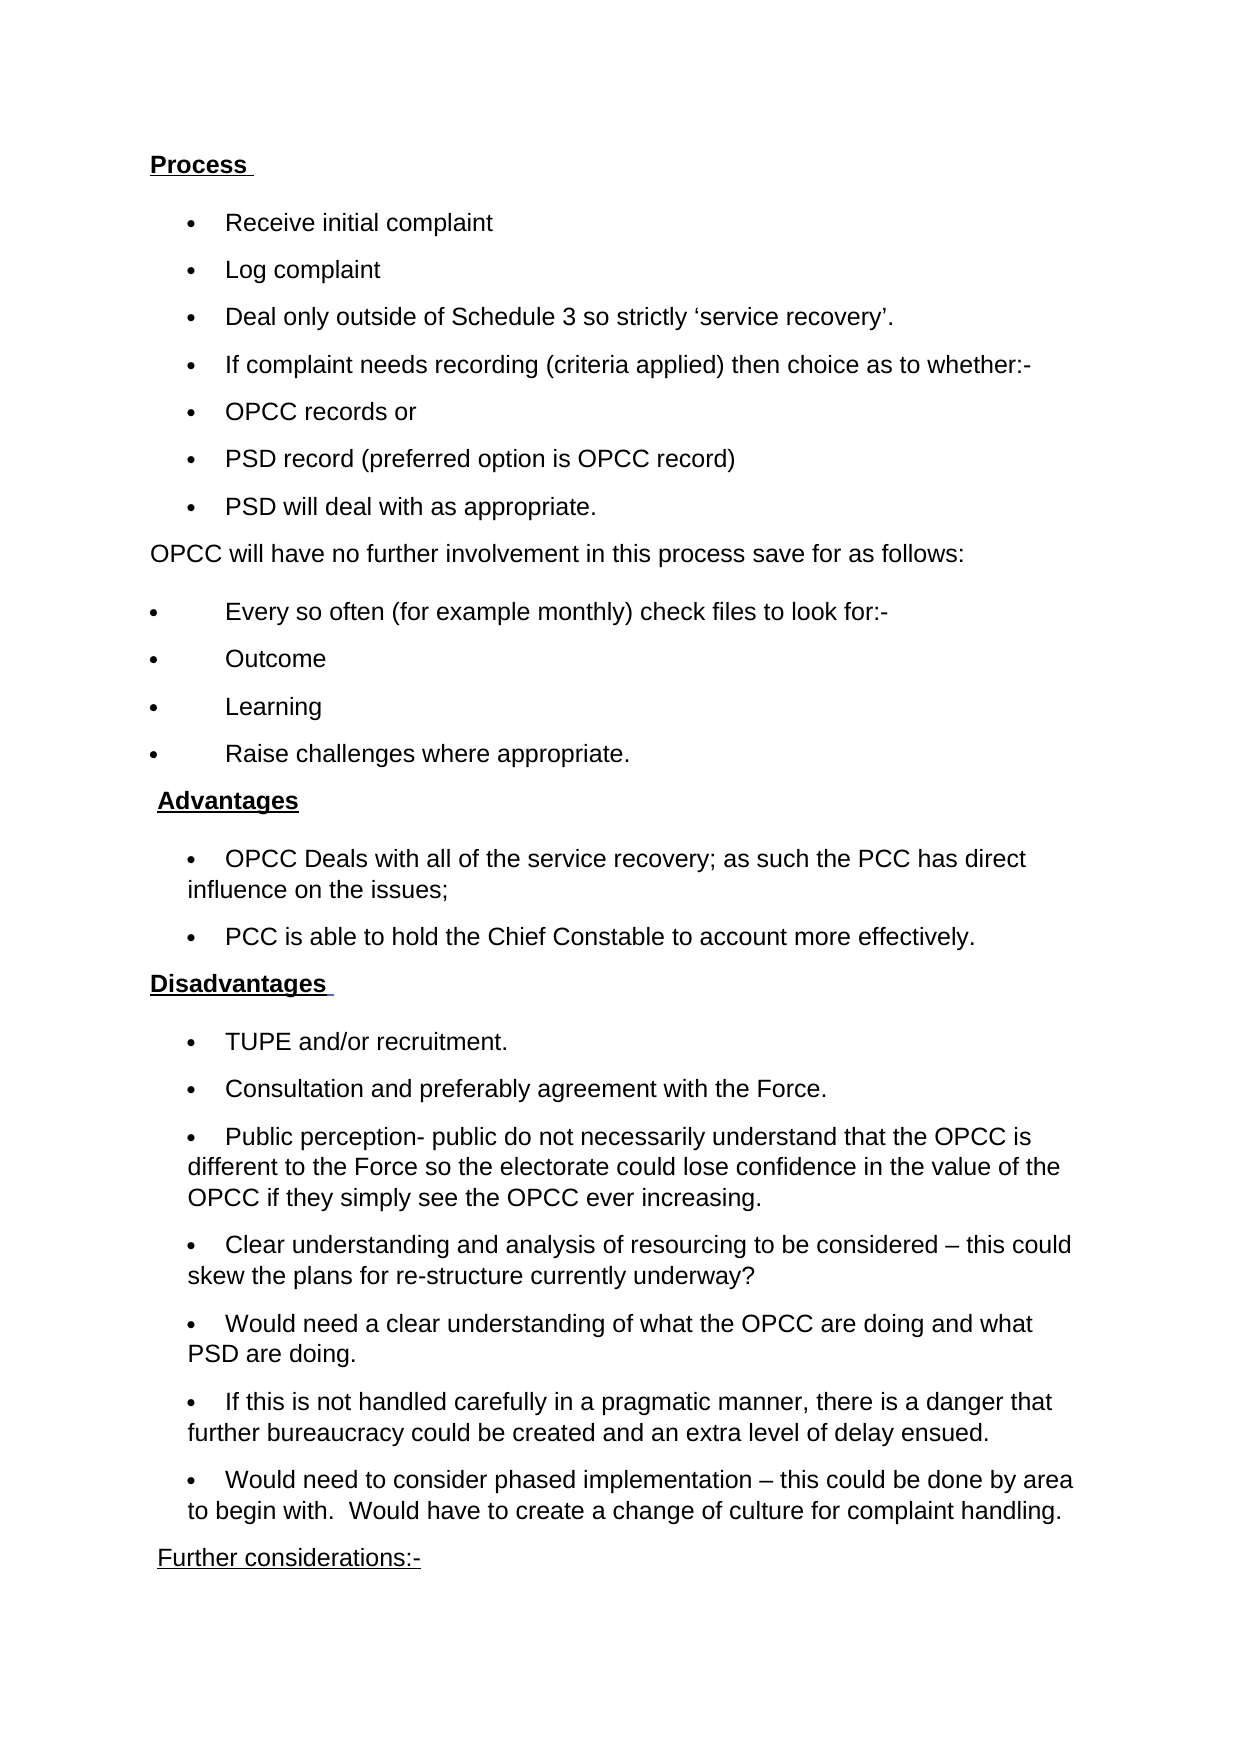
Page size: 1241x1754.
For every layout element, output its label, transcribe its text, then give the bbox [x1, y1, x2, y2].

list Would need to consider phased implementation – this could be done by area to begin with. Would have to create a change of culture for complaint handling. [187, 1465, 1090, 1524]
list TUPE and/or recruitment. [187, 1027, 1090, 1056]
list Outcome [150, 644, 1090, 673]
list Raise challenges where appropriate. [150, 739, 1090, 768]
list Log complaint [187, 255, 1090, 284]
list Consultation and preferably agreement with the Force. [187, 1074, 1090, 1103]
list PSD will deal with as appropriate. [187, 492, 1090, 521]
text Advantages [150, 786, 1090, 815]
list Would need a clear understanding of what the OPCC are doing and what PSD are doing. [187, 1309, 1090, 1368]
list If complaint needs recording (criteria applied) then choice as to whether:- [187, 350, 1090, 378]
text Disadvantages [150, 969, 1090, 998]
list OPCC records or [187, 397, 1090, 426]
list Every so often (for example monthly) check files to look for:- [150, 597, 1090, 626]
list OPCC Deals with all of the service recovery; as such the PCC has direct influence on the issues; [187, 844, 1090, 903]
list Deal only outside of Schedule 3 so strictly ‘service recovery’. [187, 302, 1090, 331]
list Learning [150, 692, 1090, 720]
list Receive initial complaint [187, 207, 1090, 236]
list PSD record (preferred option is OPCC record) [187, 444, 1090, 473]
list If this is not handled carefully in a pragmatic manner, there is a danger that further bureaucracy could be created and an extra level of delay ensued. [187, 1387, 1090, 1446]
text Further considerations:- [150, 1543, 1090, 1572]
list Public perception- public do not necessarily understand that the OPCC is different to the Force so the electorate could lose confidence in the value of the OPCC if they simply see the OPCC ever increasing. [187, 1122, 1090, 1212]
list Clear understanding and analysis of resourcing to be considered – this could skew the plans for re-structure currently underway? [187, 1231, 1090, 1290]
text Process [150, 150, 1090, 179]
text OPCC will have no further involvement in this process save for as follows: [150, 539, 1090, 568]
list PCC is able to hold the Chief Constable to account more effectively. [187, 922, 1090, 951]
